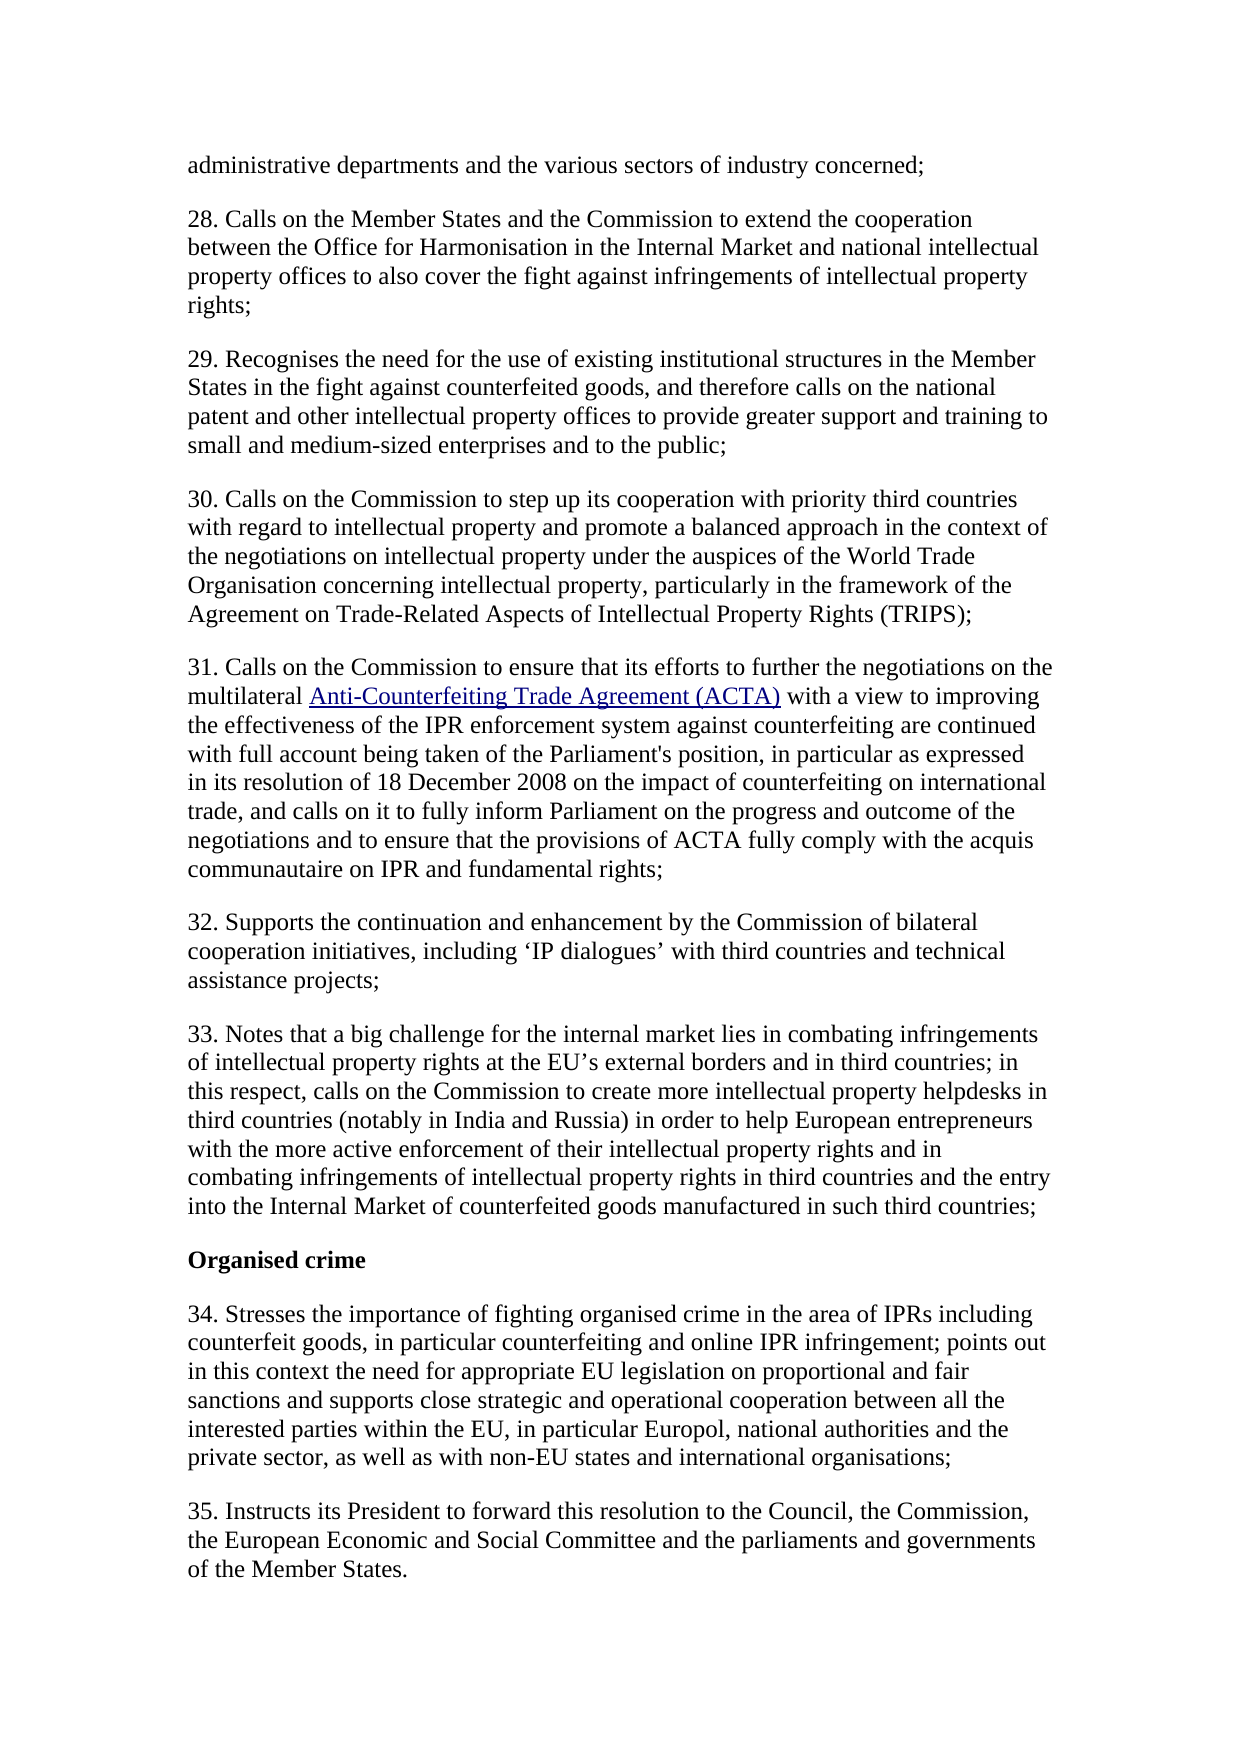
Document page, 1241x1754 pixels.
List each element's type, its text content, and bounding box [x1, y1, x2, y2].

text Organised crime [187, 1245, 1053, 1274]
text 33. Notes that a big challenge for the internal market lies in combating infringements of intellectual property rights at the EU’s external borders and in third countries; in this respect, calls on the Commission to create more intellectual property helpdesks in third countries (notably in India and Russia) in order to help European entrepreneurs with the more active enforcement of their intellectual property rights and in combating infringements of intellectual property rights in third countries and the entry into the Internal Market of counterfeited goods manufactured in such third countries; [187, 1019, 1053, 1220]
text 35. Instructs its President to forward this resolution to the Council, the Commission, the European Economic and Social Committee and the parliaments and governments of the Member States. [187, 1496, 1053, 1582]
text 34. Stresses the importance of fighting organised crime in the area of IPRs including counterfeit goods, in particular counterfeiting and online IPR infringement; points out in this context the need for appropriate EU legislation on proportional and fair sanctions and supports close strategic and operational cooperation between all the interested parties within the EU, in particular Europol, national authorities and the private sector, as well as with non-EU states and international organisations; [187, 1299, 1053, 1471]
text 32. Supports the continuation and enhancement by the Commission of bilateral cooperation initiatives, including ‘IP dialogues’ with third countries and technical assistance projects; [187, 907, 1053, 994]
text 29. Recognises the need for the use of existing institutional structures in the Member States in the fight against counterfeited goods, and therefore calls on the national patent and other intellectual property offices to provide greater support and training to small and medium-sized enterprises and to the public; [187, 344, 1053, 459]
text 28. Calls on the Member States and the Commission to extend the cooperation between the Office for Harmonisation in the Internal Market and national intellectual property offices to also cover the fight against infringements of intellectual property rights; [187, 204, 1053, 319]
text 30. Calls on the Commission to step up its cooperation with priority third countries with regard to intellectual property and promote a balanced approach in the context of the negotiations on intellectual property under the auspices of the World Trade Organisation concerning intellectual property, particularly in the framework of the Agreement on Trade-Related Aspects of Intellectual Property Rights (TRIPS); [187, 484, 1053, 627]
text 31. Calls on the Commission to ensure that its efforts to further the negotiations on the multilateral Anti-Counterfeiting Trade Agreement (ACTA) with a view to improving the effectiveness of the IPR enforcement system against counterfeiting are continued with full account being taken of the Parliament's position, in particular as expressed in its resolution of 18 December 2008 on the impact of counterfeiting on international trade, and calls on it to fully inform Parliament on the progress and outcome of the negotiations and to ensure that the provisions of ACTA fully comply with the acquis communautaire on IPR and fundamental rights; [187, 652, 1053, 882]
text administrative departments and the various sectors of industry concerned; [187, 150, 1053, 179]
